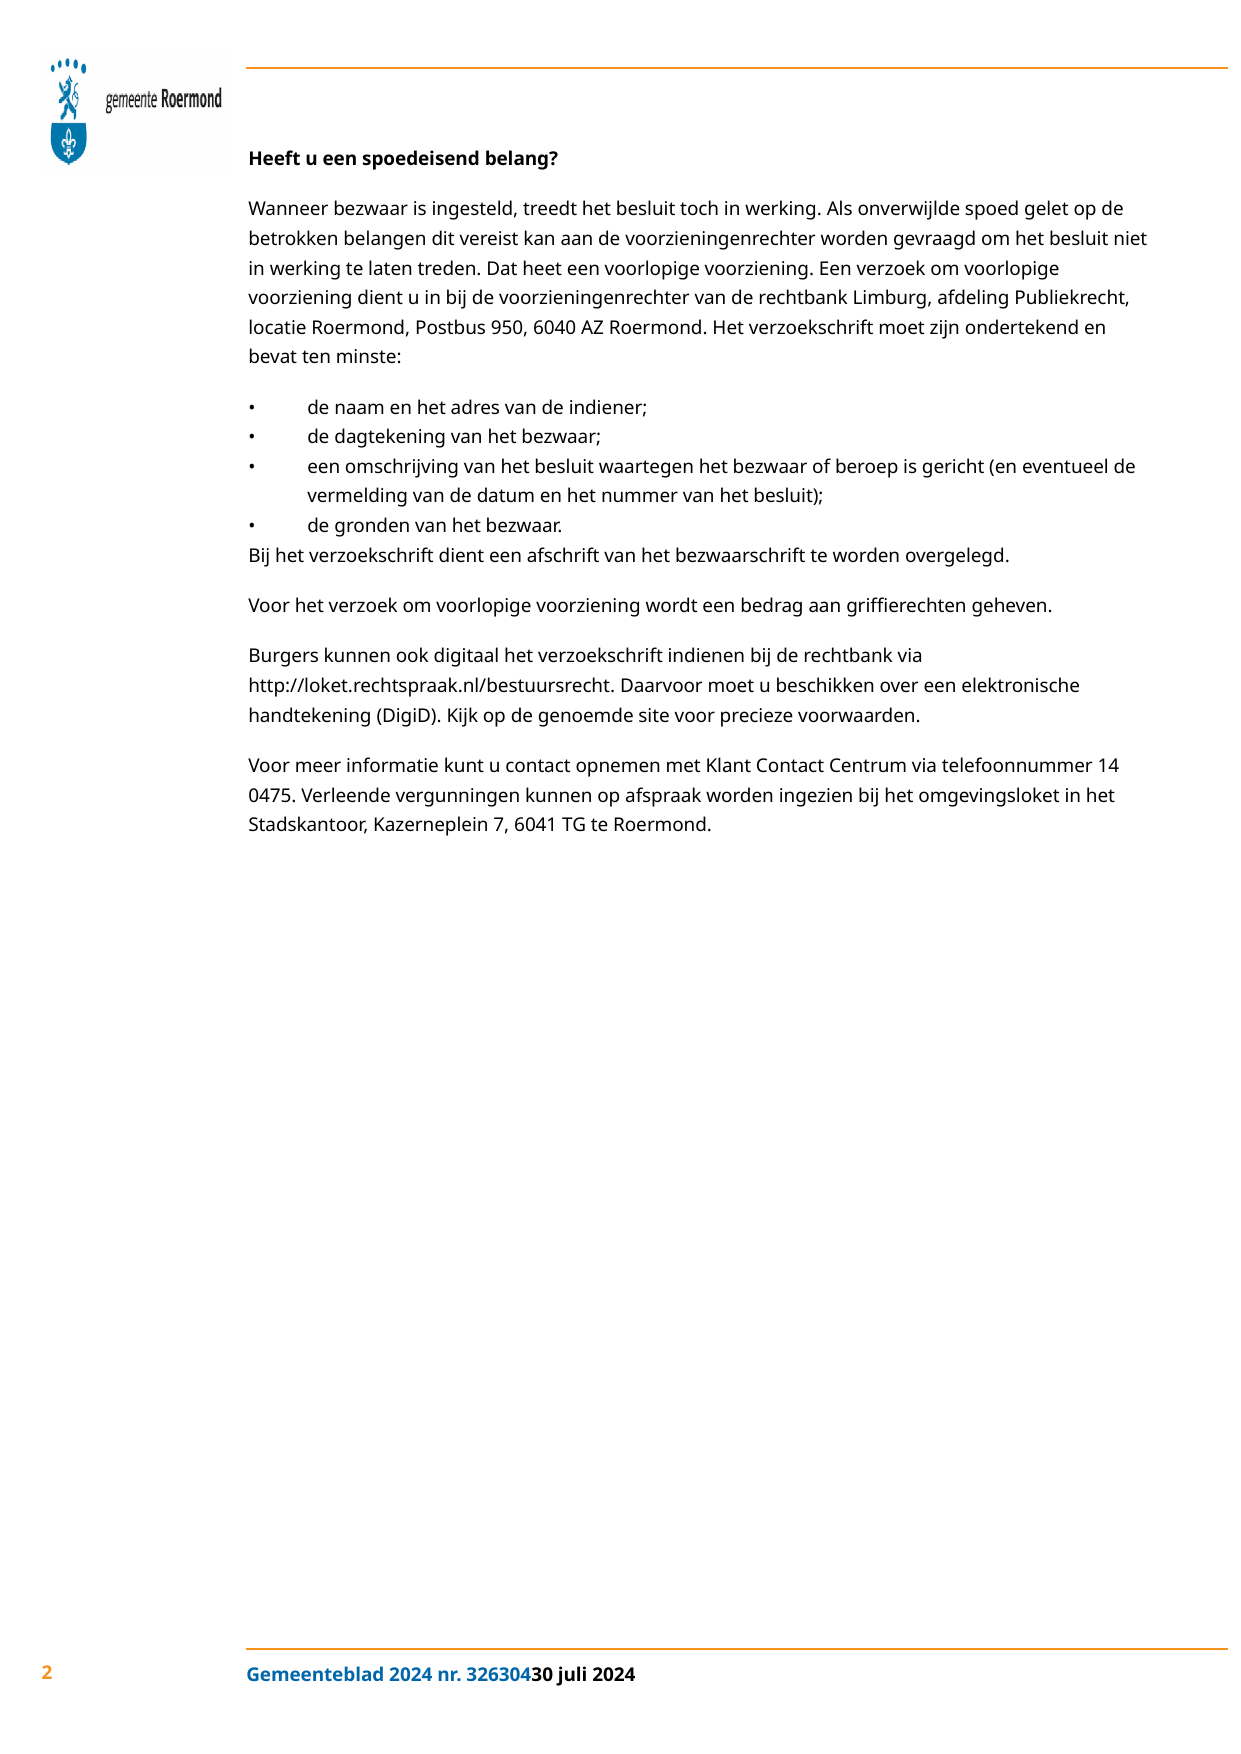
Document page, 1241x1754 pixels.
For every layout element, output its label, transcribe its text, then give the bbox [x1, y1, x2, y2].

list de naam en het adres van de indiener; [248, 394, 1152, 420]
text Wanneer bezwaar is ingesteld, treedt het besluit toch in werking. Als onverwijlde spoed gelet op de betrokken belangen dit vereist kan aan de voorzieningenrechter worden gevraagd om het besluit niet in werking te laten treden. Dat heet een voorlopige voorziening. Een verzoek om voorlopige voorziening dient u in bij de voorzieningenrechter van de rechtbank Limburg, afdeling Publiekrecht, locatie Roermond, Postbus 950, 6040 AZ Roermond. Het verzoekschrift moet zijn ondertekend en bevat ten minste: [248, 196, 1152, 369]
text Bij het verzoekschrift dient een afschrift van het bezwaarschrift te worden overgelegd. [248, 542, 1152, 568]
list de gronden van het bezwaar. [248, 512, 1152, 538]
text Heeft u een spoedeisend belang? [248, 145, 1152, 171]
text Voor meer informatie kunt u contact opnemen met Klant Contact Centrum via telefoonnummer 14 0475. Verleende vergunningen kunnen op afspraak worden ingezien bij het omgevingsloket in het Stadskantoor, Kazerneplein 7, 6041 TG te Roermond. [248, 752, 1152, 837]
text Voor het verzoek om voorlopige voorziening wordt een bedrag aan griffierechten geheven. [248, 592, 1152, 618]
picture [41, 47, 231, 172]
list een omschrijving van het besluit waartegen het bezwaar of beroep is gericht (en eventueel de vermelding van de datum en het nummer van het besluit); [248, 453, 1152, 508]
list de dagtekening van het bezwaar; [248, 423, 1152, 449]
text Burgers kunnen ook digitaal het verzoekschrift indienen bij de rechtbank via http://loket.rechtspraak.nl/bestuursrecht. Daarvoor moet u beschikken over een elektronische handtekening (DigiD). Kijk op de genoemde site voor precieze voorwaarden. [248, 643, 1152, 728]
